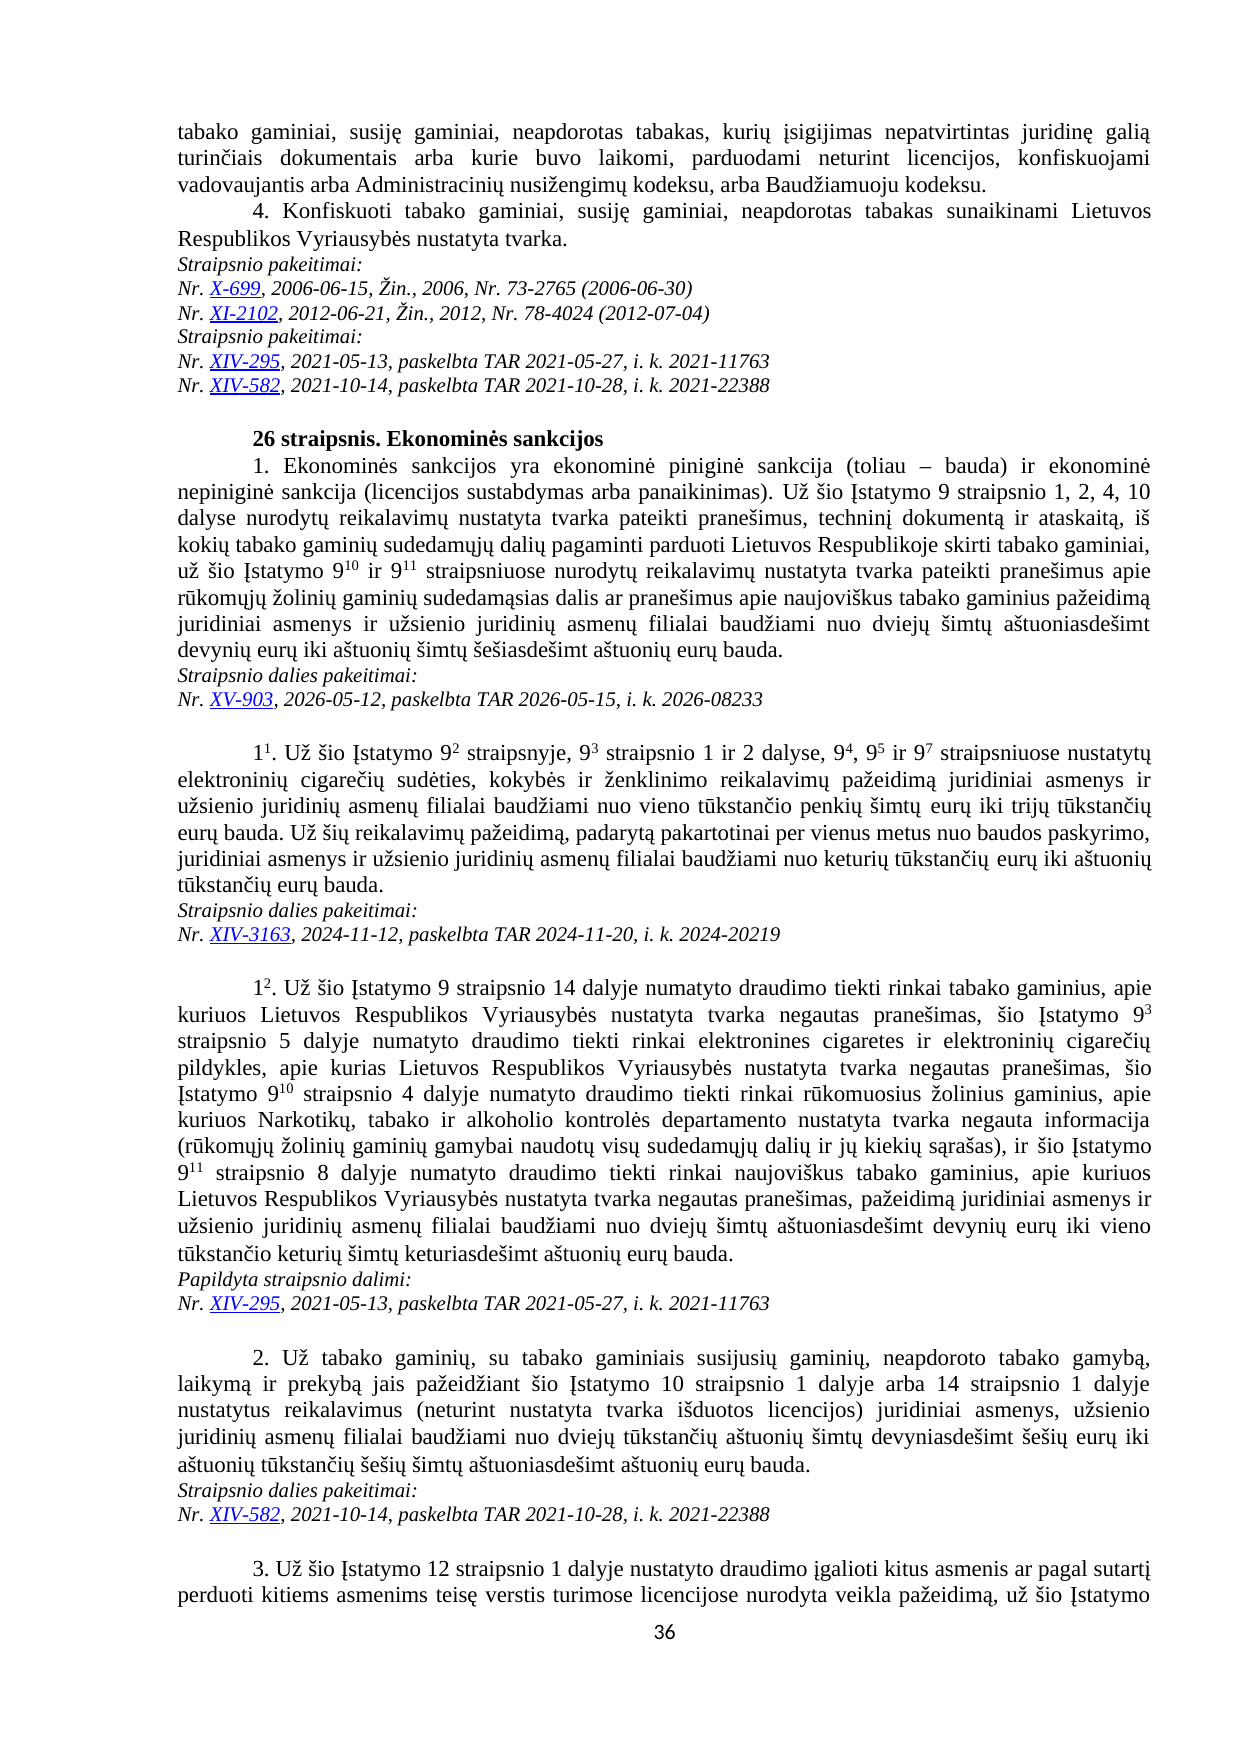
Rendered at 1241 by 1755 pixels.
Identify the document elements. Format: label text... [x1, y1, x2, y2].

text Straipsnio pakeitimai: [177, 252, 1152, 276]
text Papildyta straipsnio dalimi: [177, 1267, 1152, 1291]
text Nr. XV-903, 2026-05-12, paskelbta TAR 2026-05-15, i. k. 2026-08233 [177, 687, 1152, 711]
text 3. Už šio Įstatymo 12 straipsnio 1 dalyje nustatyto draudimo įgalioti kitus asmenis ar pagal sutartį perduoti kitiems asmenims teisę verstis turimose licencijose nurodyta veikla pažeidimą, už šio Įstatymo [177, 1555, 1152, 1607]
text Nr. XIV-295, 2021-05-13, paskelbta TAR 2021-05-27, i. k. 2021-11763 [177, 1291, 1152, 1315]
text Nr. XIV-582, 2021-10-14, paskelbta TAR 2021-10-28, i. k. 2021-22388 [177, 1502, 1152, 1526]
text Nr. X-699, 2006-06-15, Žin., 2006, Nr. 73-2765 (2006-06-30) [177, 276, 1152, 300]
text Straipsnio pakeitimai: [177, 324, 1152, 348]
text Nr. XIV-3163, 2024-11-12, paskelbta TAR 2024-11-20, i. k. 2024-20219 [177, 922, 1152, 946]
text 4. Konfiskuoti tabako gaminiai, susiję gaminiai, neapdorotas tabakas sunaikinami Lietuvos Respublikos Vyriausybės nustatyta tvarka. [177, 197, 1152, 252]
text 11. Už šio Įstatymo 92 straipsnyje, 93 straipsnio 1 ir 2 dalyse, 94, 95 ir 97 straipsniuose nustatytų elektroninių cigarečių sudėties, kokybės ir ženklinimo reikalavimų pažeidimą juridiniai asmenys ir užsienio juridinių asmenų filialai baudžiami nuo vieno tūkstančio penkių šimtų eurų iki trijų tūkstančių eurų bauda. Už šių reikalavimų pažeidimą, padarytą pakartotinai per vienus metus nuo baudos paskyrimo, juridiniai asmenys ir užsienio juridinių asmenų filialai baudžiami nuo keturių tūkstančių eurų iki aštuonių tūkstančių eurų bauda. [177, 739, 1152, 898]
text Straipsnio dalies pakeitimai: [177, 898, 1152, 922]
text Nr. XIV-582, 2021-10-14, paskelbta TAR 2021-10-28, i. k. 2021-22388 [177, 373, 1152, 397]
text Straipsnio dalies pakeitimai: [177, 663, 1152, 687]
text 1. Ekonominės sankcijos yra ekonominė piniginė sankcija (toliau – bauda) ir ekonominė nepiniginė sankcija (licencijos sustabdymas arba panaikinimas). Už šio Įstatymo 9 straipsnio 1, 2, 4, 10 dalyse nurodytų reikalavimų nustatyta tvarka pateikti pranešimus, techninį dokumentą ir ataskaitą, iš kokių tabako gaminių sudedamųjų dalių pagaminti parduoti Lietuvos Respublikoje skirti tabako gaminiai, už šio Įstatymo 910 ir 911 straipsniuose nurodytų reikalavimų nustatyta tvarka pateikti pranešimus apie rūkomųjų žolinių gaminių sudedamąsias dalis ar pranešimus apie naujoviškus tabako gaminius pažeidimą juridiniai asmenys ir užsienio juridinių asmenų filialai baudžiami nuo dviejų šimtų aštuoniasdešimt devynių eurų iki aštuonių šimtų šešiasdešimt aštuonių eurų bauda. [177, 452, 1152, 663]
text 26 straipsnis. Ekonominės sankcijos [177, 425, 1152, 452]
text Nr. XIV-295, 2021-05-13, paskelbta TAR 2021-05-27, i. k. 2021-11763 [177, 348, 1152, 373]
text Nr. XI-2102, 2012-06-21, Žin., 2012, Nr. 78-4024 (2012-07-04) [177, 300, 1152, 324]
text tabako gaminiai, susiję gaminiai, neapdorotas tabakas, kurių įsigijimas nepatvirtintas juridinę galią turinčiais dokumentais arba kurie buvo laikomi, parduodami neturint licencijos, konfiskuojami vadovaujantis arba Administracinių nusižengimų kodeksu, arba Baudžiamuoju kodeksu. [177, 118, 1152, 197]
text 12. Už šio Įstatymo 9 straipsnio 14 dalyje numatyto draudimo tiekti rinkai tabako gaminius, apie kuriuos Lietuvos Respublikos Vyriausybės nustatyta tvarka negautas pranešimas, šio Įstatymo 93 straipsnio 5 dalyje numatyto draudimo tiekti rinkai elektronines cigaretes ir elektroninių cigarečių pildykles, apie kurias Lietuvos Respublikos Vyriausybės nustatyta tvarka negautas pranešimas, šio Įstatymo 910 straipsnio 4 dalyje numatyto draudimo tiekti rinkai rūkomuosius žolinius gaminius, apie kuriuos Narkotikų, tabako ir alkoholio kontrolės departamento nustatyta tvarka negauta informacija (rūkomųjų žolinių gaminių gamybai naudotų visų sudedamųjų dalių ir jų kiekių sąrašas), ir šio Įstatymo 911 straipsnio 8 dalyje numatyto draudimo tiekti rinkai naujoviškus tabako gaminius, apie kuriuos Lietuvos Respublikos Vyriausybės nustatyta tvarka negautas pranešimas, pažeidimą juridiniai asmenys ir užsienio juridinių asmenų filialai baudžiami nuo dviejų šimtų aštuoniasdešimt devynių eurų iki vieno tūkstančio keturių šimtų keturiasdešimt aštuonių eurų bauda. [177, 974, 1152, 1267]
text Straipsnio dalies pakeitimai: [177, 1478, 1152, 1502]
text 2. Už tabako gaminių, su tabako gaminiais susijusių gaminių, neapdoroto tabako gamybą, laikymą ir prekybą jais pažeidžiant šio Įstatymo 10 straipsnio 1 dalyje arba 14 straipsnio 1 dalyje nustatytus reikalavimus (neturint nustatyta tvarka išduotos licencijos) juridiniai asmenys, užsienio juridinių asmenų filialai baudžiami nuo dviejų tūkstančių aštuonių šimtų devyniasdešimt šešių eurų iki aštuonių tūkstančių šešių šimtų aštuoniasdešimt aštuonių eurų bauda. [177, 1344, 1152, 1478]
